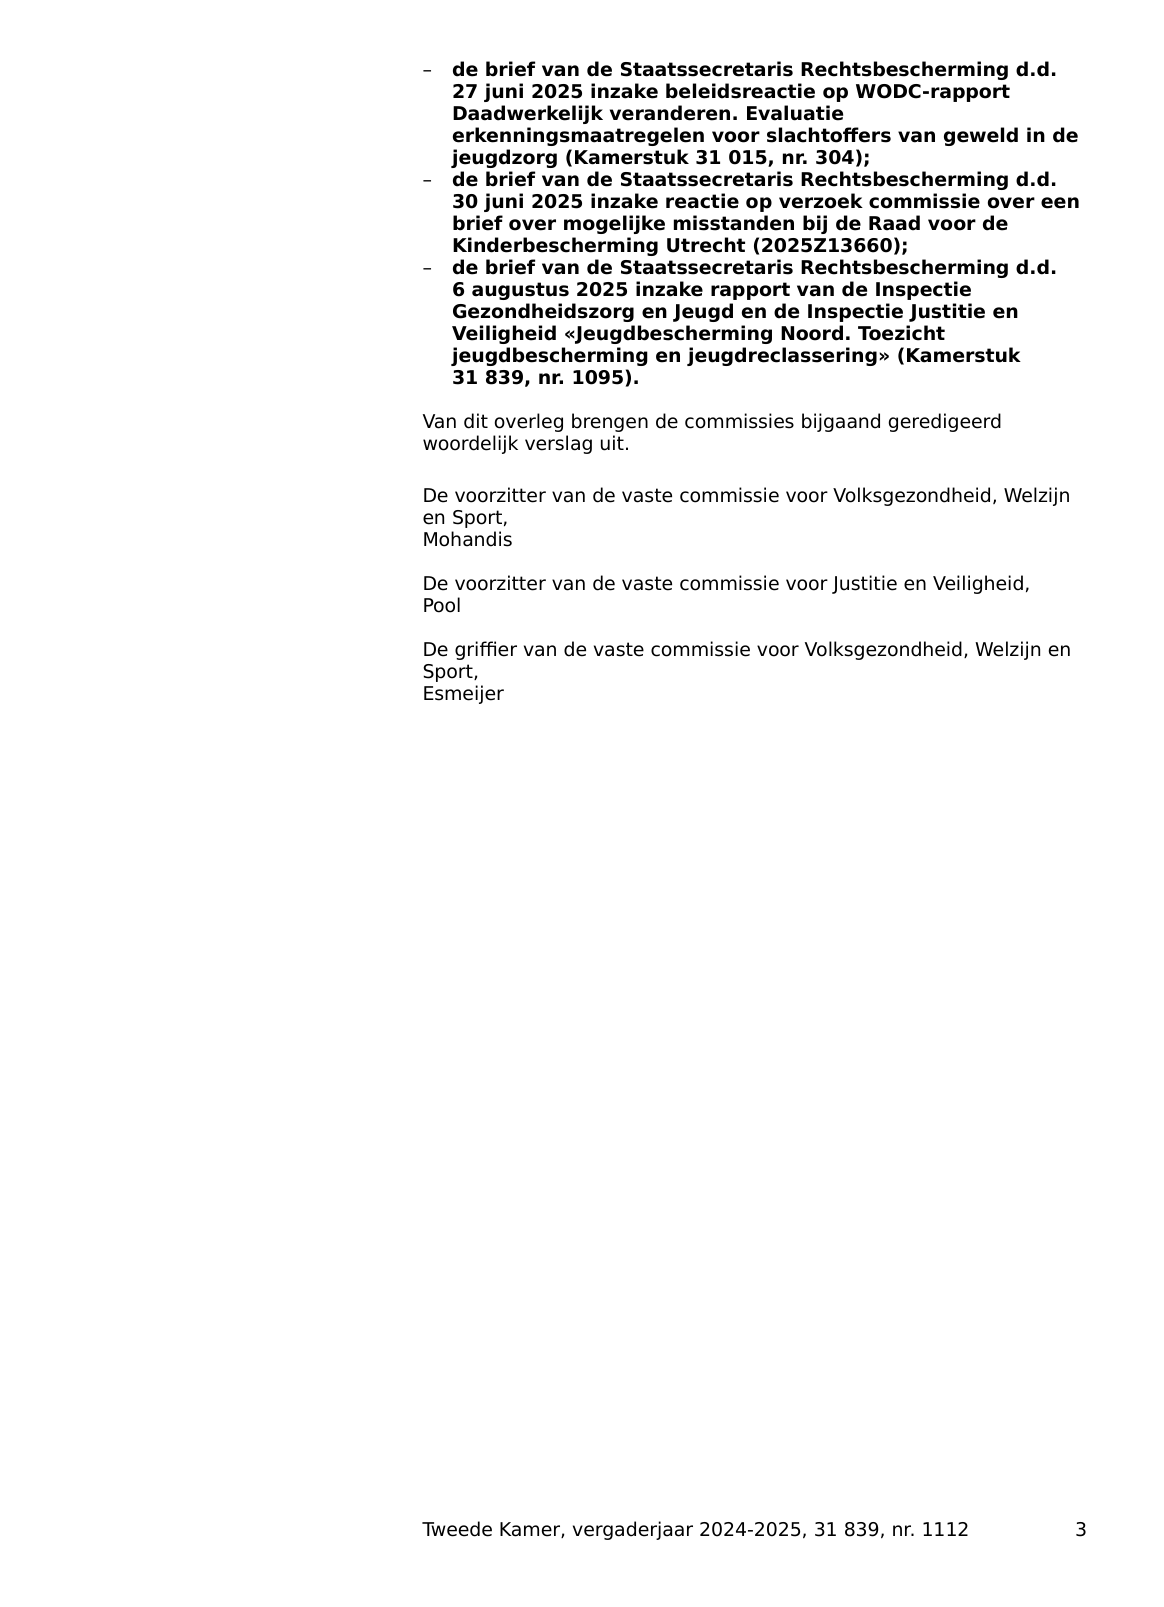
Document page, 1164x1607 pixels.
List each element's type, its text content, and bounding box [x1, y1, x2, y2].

text Van dit overleg brengen de commissies bijgaand geredigeerd woordelijk verslag uit. [422, 411, 1087, 455]
text De voorzitter van de vaste commissie voor Volksgezondheid, Welzijn en Sport, Mohandis [422, 485, 1087, 551]
text – de brief van de Staatssecretaris Rechtsbescherming d.d. 6 augustus 2025 inzake rapport van de Inspectie Gezondheidszorg en Jeugd en de Inspectie Justitie en Veiligheid «Jeugdbescherming Noord. Toezicht jeugdbescherming en jeugdreclassering» (Kamerstuk 31 839, nr. 1095). [422, 257, 1087, 389]
text De voorzitter van de vaste commissie voor Justitie en Veiligheid, Pool [422, 573, 1087, 617]
text – de brief van de Staatssecretaris Rechtsbescherming d.d. 30 juni 2025 inzake reactie op verzoek commissie over een brief over mogelijke misstanden bij de Raad voor de Kinderbescherming Utrecht (2025Z13660); [422, 169, 1087, 257]
text De griffier van de vaste commissie voor Volksgezondheid, Welzijn en Sport, Esmeijer [422, 639, 1087, 705]
text – de brief van de Staatssecretaris Rechtsbescherming d.d. 27 juni 2025 inzake beleidsreactie op WODC-rapport Daadwerkelijk veranderen. Evaluatie erkenningsmaatregelen voor slachtoffers van geweld in de jeugdzorg (Kamerstuk 31 015, nr. 304); [422, 59, 1087, 169]
